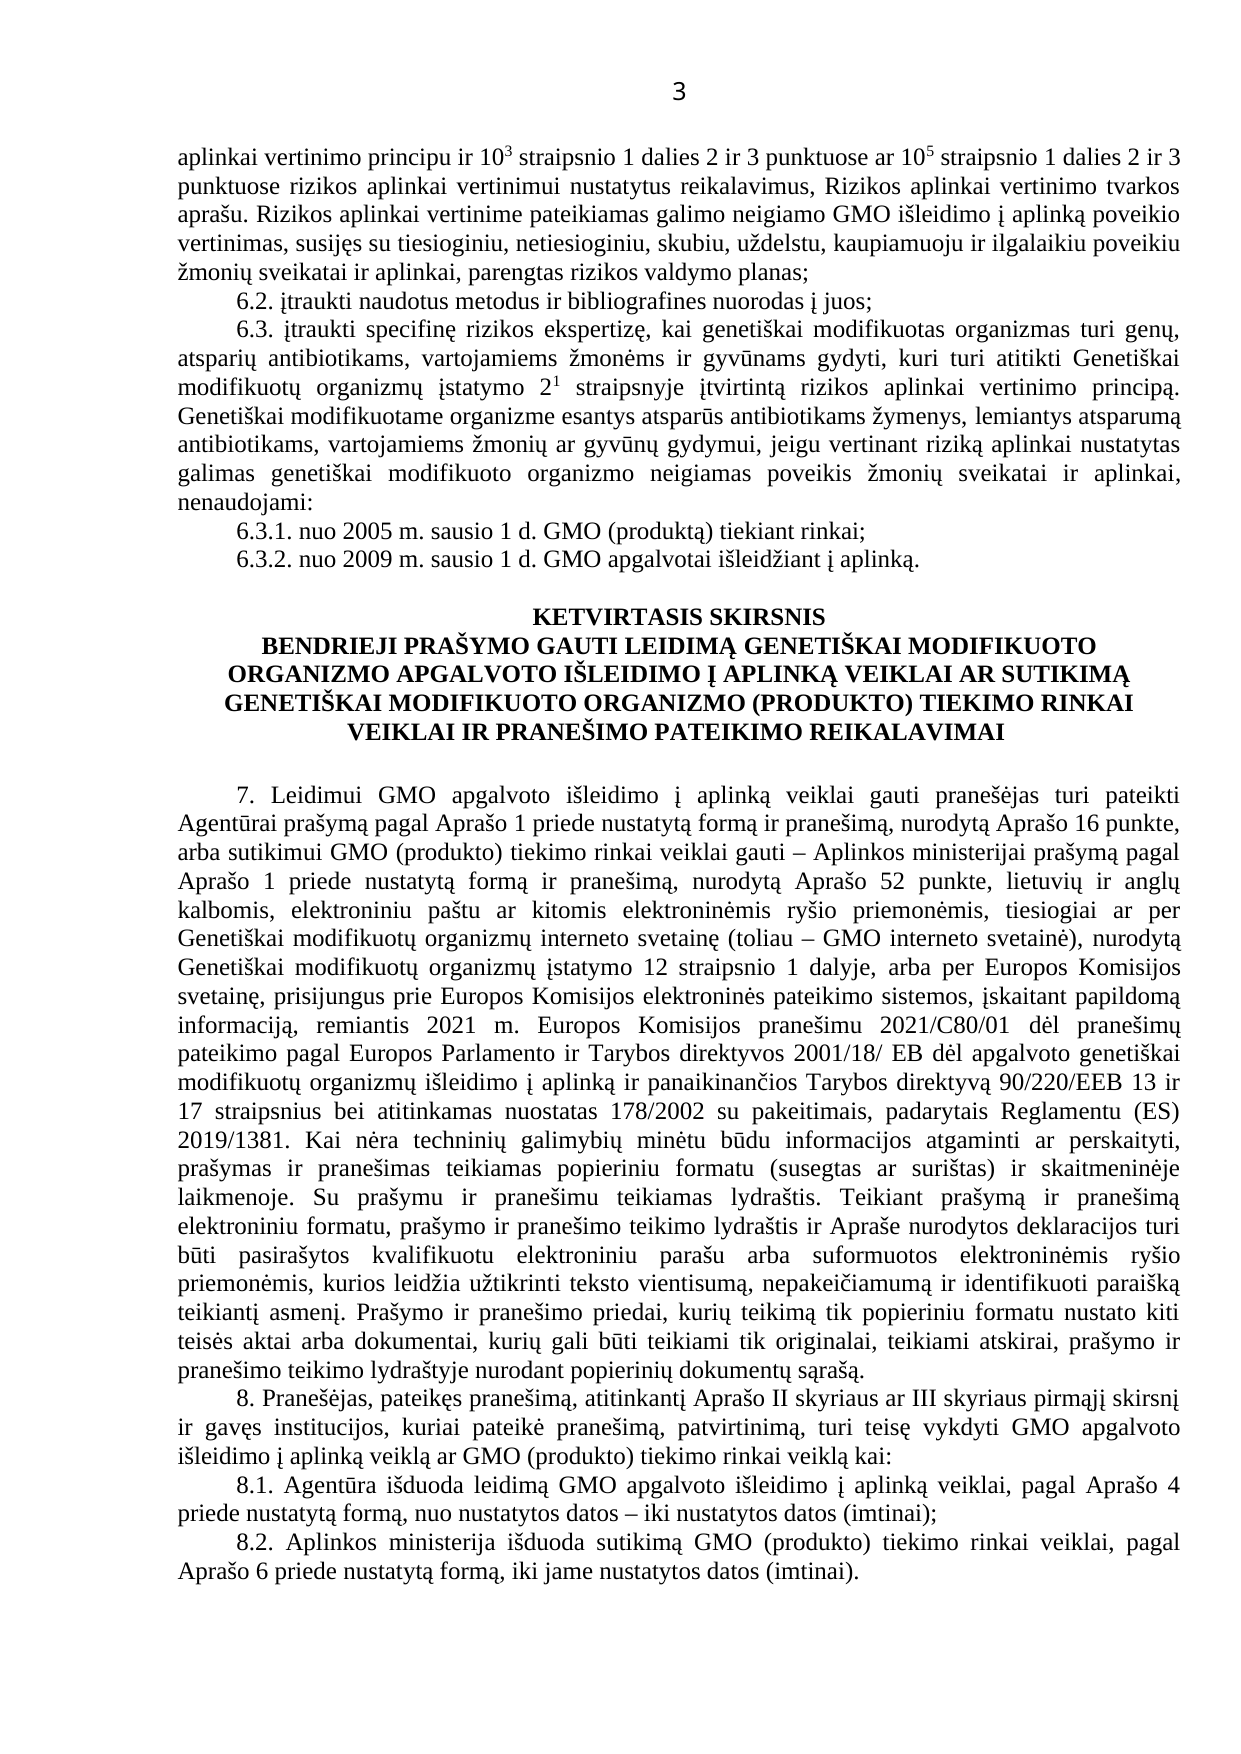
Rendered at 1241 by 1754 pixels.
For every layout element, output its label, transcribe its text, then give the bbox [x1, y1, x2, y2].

text 7. Leidimui GMO apgalvoto išleidimo į aplinką veiklai gauti pranešėjas turi pateikti Agentūrai prašymą pagal Aprašo 1 priede nustatytą formą ir pranešimą, nurodytą Aprašo 16 punkte, arba sutikimui GMO (produkto) tiekimo rinkai veiklai gauti – Aplinkos ministerijai prašymą pagal Aprašo 1 priede nustatytą formą ir pranešimą, nurodytą Aprašo 52 punkte, lietuvių ir anglų kalbomis, elektroniniu paštu ar kitomis elektroninėmis ryšio priemonėmis, tiesiogiai ar per Genetiškai modifikuotų organizmų interneto svetainę (toliau – GMO interneto svetainė), nurodytą Genetiškai modifikuotų organizmų įstatymo 12 straipsnio 1 dalyje, arba per Europos Komisijos svetainę, prisijungus prie Europos Komisijos elektroninės pateikimo sistemos, įskaitant papildomą informaciją, remiantis 2021 m. Europos Komisijos pranešimu 2021/C80/01 dėl pranešimų pateikimo pagal Europos Parlamento ir Tarybos direktyvos 2001/18/ EB dėl apgalvoto genetiškai modifikuotų organizmų išleidimo į aplinką ir panaikinančios Tarybos direktyvą 90/220/EEB 13 ir 17 straipsnius bei atitinkamas nuostatas 178/2002 su pakeitimais, padarytais Reglamentu (ES) 2019/1381. Kai nėra techninių galimybių minėtu būdu informacijos atgaminti ar perskaityti, prašymas ir pranešimas teikiamas popieriniu formatu (susegtas ar surištas) ir skaitmeninėje laikmenoje. Su prašymu ir pranešimu teikiamas lydraštis. Teikiant prašymą ir pranešimą elektroniniu formatu, prašymo ir pranešimo teikimo lydraštis ir Apraše nurodytos deklaracijos turi būti pasirašytos kvalifikuotu elektroniniu parašu arba suformuotos elektroninėmis ryšio priemonėmis, kurios leidžia užtikrinti teksto vientisumą, nepakeičiamumą ir identifikuoti paraišką teikiantį asmenį. Prašymo ir pranešimo priedai, kurių teikimą tik popieriniu formatu nustato kiti teisės aktai arba dokumentai, kurių gali būti teikiami tik originalai, teikiami atskirai, prašymo ir pranešimo teikimo lydraštyje nurodant popierinių dokumentų sąrašą. [177, 780, 1181, 1383]
text KETVIRTASIS SKIRSNIS [177, 602, 1181, 631]
text 6.3.1. nuo 2005 m. sausio 1 d. GMO (produktą) tiekiant rinkai; [177, 516, 1181, 544]
text 8. Pranešėjas, pateikęs pranešimą, atitinkantį Aprašo II skyriaus ar III skyriaus pirmąjį skirsnį ir gavęs institucijos, kuriai pateikė pranešimą, patvirtinimą, turi teisę vykdyti GMO apgalvoto išleidimo į aplinką veiklą ar GMO (produkto) tiekimo rinkai veiklą kai: [177, 1383, 1181, 1470]
text 6.2. įtraukti naudotus metodus ir bibliografines nuorodas į juos; [177, 286, 1181, 314]
text 8.1. Agentūra išduoda leidimą GMO apgalvoto išleidimo į aplinką veiklai, pagal Aprašo 4 priede nustatytą formą, nuo nustatytos datos – iki nustatytos datos (imtinai); [177, 1470, 1181, 1527]
text BENDRIEJI PRAŠYMO GAUTI LEIDIMĄ GENETIŠKAI MODIFIKUOTO ORGANIZMO APGALVOTO IŠLEIDIMO Į APLINKĄ VEIKLAI AR SUTIKIMĄ GENETIŠKAI MODIFIKUOTO ORGANIZMO (PRODUKTO) TIEKIMO RINKAI VEIKLAI IR PRANEŠIMO PATEIKIMO REIKALAVIMAI [177, 631, 1181, 746]
text 8.2. Aplinkos ministerija išduoda sutikimą GMO (produkto) tiekimo rinkai veiklai, pagal Aprašo 6 priede nustatytą formą, iki jame nustatytos datos (imtinai). [177, 1527, 1181, 1585]
text aplinkai vertinimo principu ir 103 straipsnio 1 dalies 2 ir 3 punktuose ar 105 straipsnio 1 dalies 2 ir 3 punktuose rizikos aplinkai vertinimui nustatytus reikalavimus, Rizikos aplinkai vertinimo tvarkos aprašu. Rizikos aplinkai vertinime pateikiamas galimo neigiamo GMO išleidimo į aplinką poveikio vertinimas, susijęs su tiesioginiu, netiesioginiu, skubiu, uždelstu, kaupiamuoju ir ilgalaikiu poveikiu žmonių sveikatai ir aplinkai, parengtas rizikos valdymo planas; [177, 142, 1181, 286]
text 6.3.2. nuo 2009 m. sausio 1 d. GMO apgalvotai išleidžiant į aplinką. [177, 544, 1181, 573]
text 6.3. įtraukti specifinę rizikos ekspertizę, kai genetiškai modifikuotas organizmas turi genų, atsparių antibiotikams, vartojamiems žmonėms ir gyvūnams gydyti, kuri turi atitikti Genetiškai modifikuotų organizmų įstatymo 21 straipsnyje įtvirtintą rizikos aplinkai vertinimo principą. Genetiškai modifikuotame organizme esantys atsparūs antibiotikams žymenys, lemiantys atsparumą antibiotikams, vartojamiems žmonių ar gyvūnų gydymui, jeigu vertinant riziką aplinkai nustatytas galimas genetiškai modifikuoto organizmo neigiamas poveikis žmonių sveikatai ir aplinkai, nenaudojami: [177, 314, 1181, 516]
